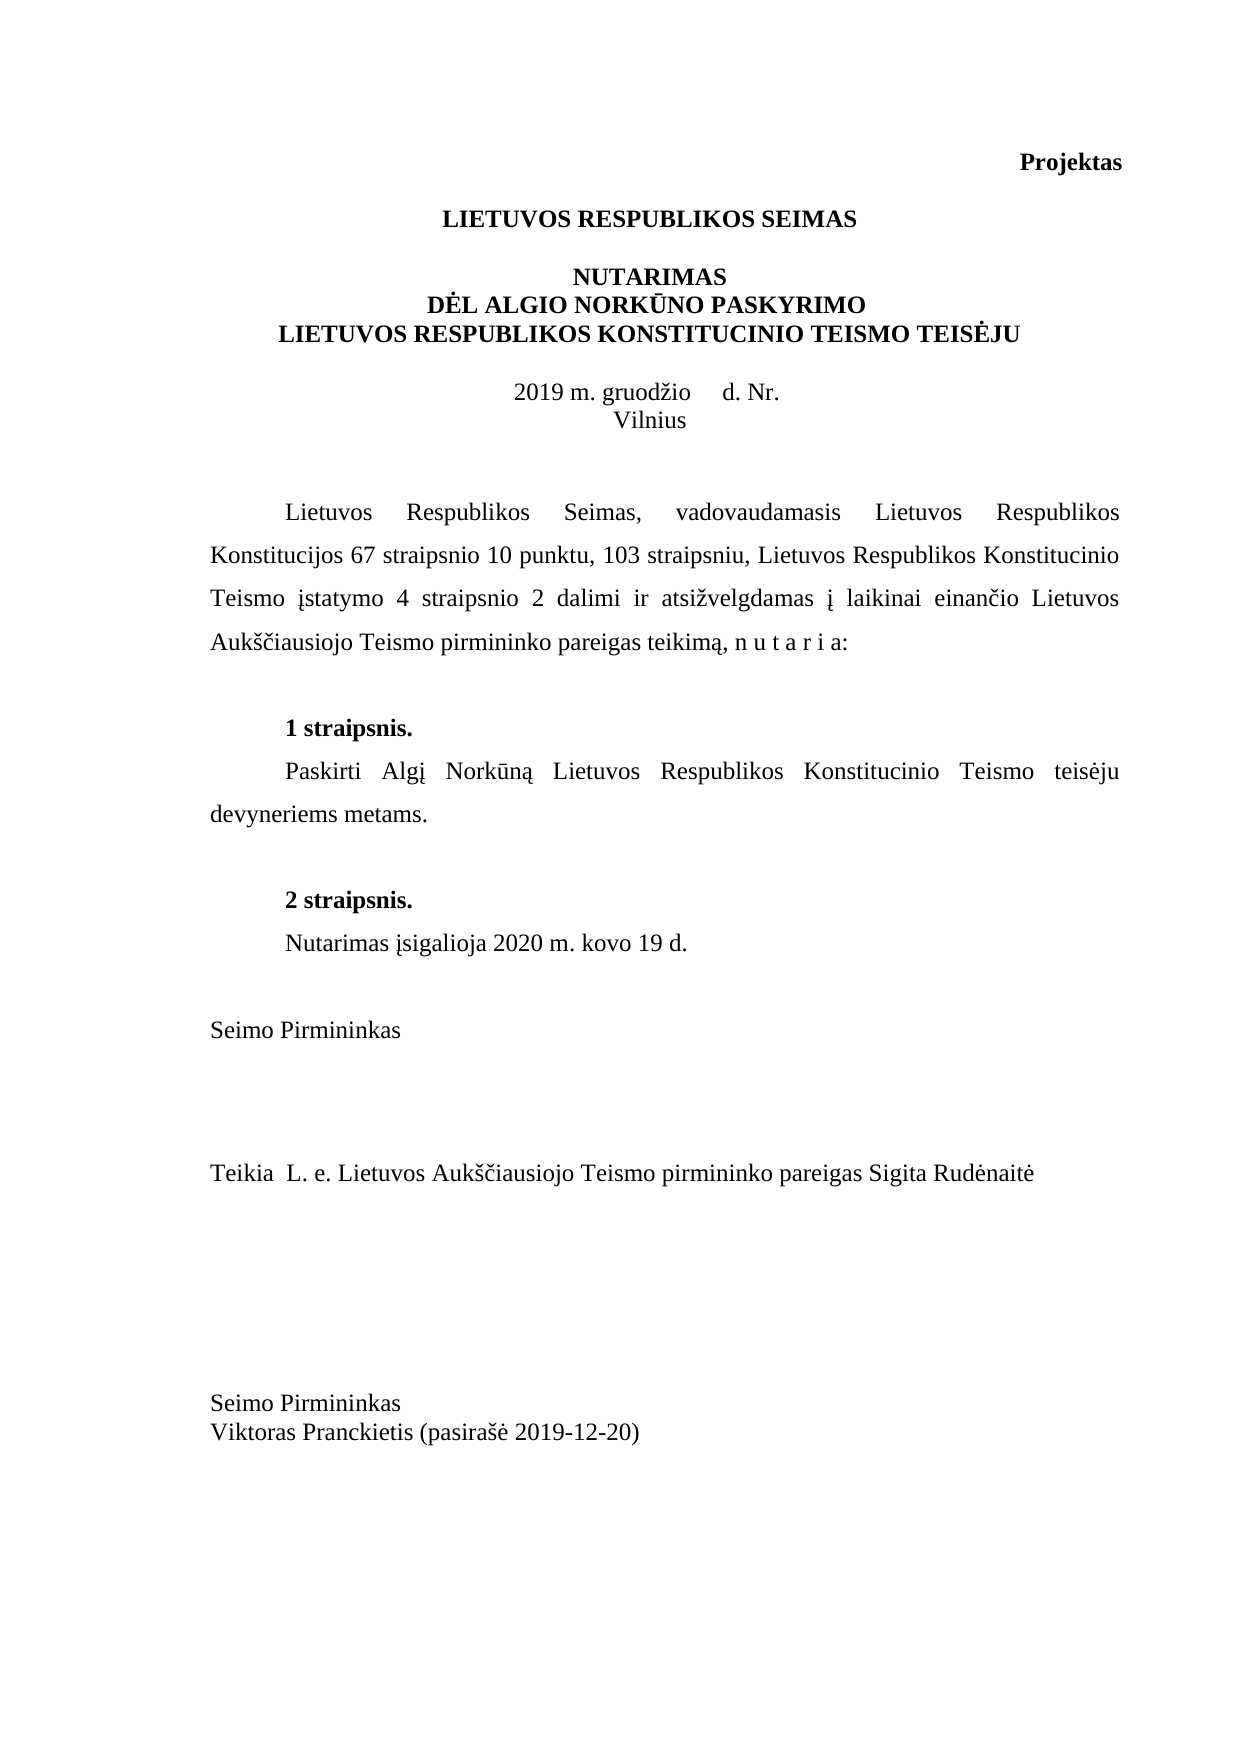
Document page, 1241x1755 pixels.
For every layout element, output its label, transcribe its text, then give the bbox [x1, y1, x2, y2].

text Teikia L. e. Lietuvos Aukščiausiojo Teismo pirmininko pareigas Sigita Rudėnaitė [210, 1158, 1120, 1187]
text Seimo Pirmininkas [210, 1388, 1120, 1417]
text Projektas [177, 147, 1122, 176]
text LIETUVOS RESPUBLIKOS SEIMAS [177, 204, 1122, 233]
text 2019 m. gruodžio d. Nr. Vilnius [177, 377, 1122, 434]
text Paskirti Algį Norkūną Lietuvos Respublikos Konstitucinio Teismo teisėju devyneriems metams. [210, 756, 1120, 828]
text Lietuvos Respublikos Seimas, vadovaudamasis Lietuvos Respublikos Konstitucijos 67 straipsnio 10 punktu, 103 straipsniu, Lietuvos Respublikos Konstitucinio Teismo įstatymo 4 straipsnio 2 dalimi ir atsižvelgdamas į laikinai einančio Lietuvos Aukščiausiojo Teismo pirmininko pareigas teikimą, n u t a r i a: [210, 497, 1120, 655]
text Viktoras Pranckietis (pasirašė 2019-12-20) [210, 1417, 1120, 1446]
text 1 straipsnis. [210, 713, 1120, 742]
text DĖL ALGIO NORKŪNO PASKYRIMO LIETUVOS RESPUBLIKOS KONSTITUCINIO TEISMO TEISĖJU [177, 291, 1122, 348]
text 2 straipsnis. [210, 885, 1120, 914]
text Nutarimas įsigalioja 2020 m. kovo 19 d. [210, 928, 1120, 957]
text Seimo Pirmininkas [210, 1015, 1120, 1043]
text NUTARIMAS [177, 262, 1122, 291]
